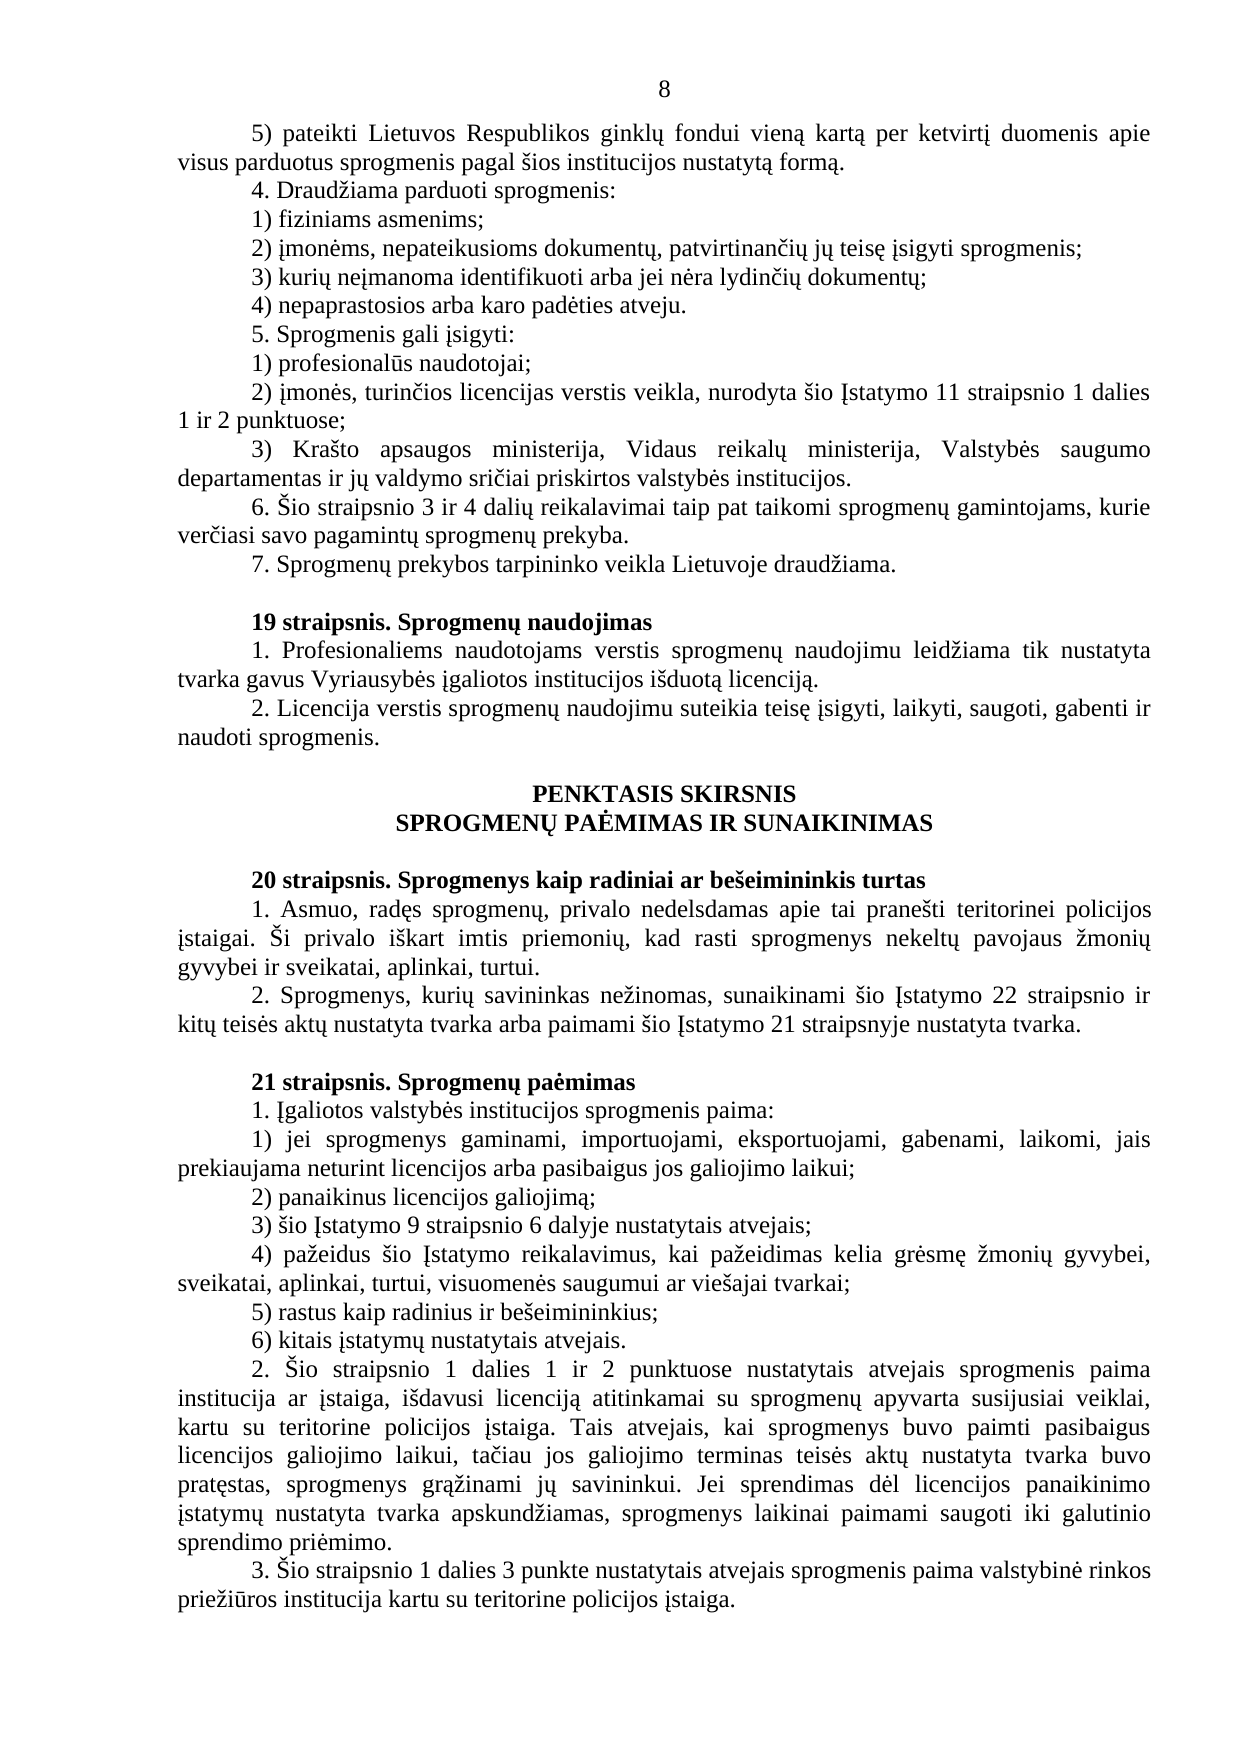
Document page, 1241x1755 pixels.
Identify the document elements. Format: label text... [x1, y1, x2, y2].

text 21 straipsnis. Sprogmenų paėmimas [177, 1067, 1152, 1096]
text 19 straipsnis. Sprogmenų naudojimas [177, 607, 1152, 636]
text 5) pateikti Lietuvos Respublikos ginklų fondui vieną kartą per ketvirtį duomenis apie visus parduotus sprogmenis pagal šios institucijos nustatytą formą. [177, 118, 1152, 176]
text 3) šio Įstatymo 9 straipsnio 6 dalyje nustatytais atvejais; [177, 1211, 1152, 1239]
text 1. Įgaliotos valstybės institucijos sprogmenis paima: [177, 1096, 1152, 1124]
text 7. Sprogmenų prekybos tarpininko veikla Lietuvoje draudžiama. [177, 549, 1152, 578]
text 3) Krašto apsaugos ministerija, Vidaus reikalų ministerija, Valstybės saugumo departamentas ir jų valdymo sričiai priskirtos valstybės institucijos. [177, 434, 1152, 492]
text 20 straipsnis. Sprogmenys kaip radiniai ar bešeimininkis turtas [177, 866, 1152, 894]
text 4. Draudžiama parduoti sprogmenis: [177, 176, 1152, 204]
text 2) panaikinus licencijos galiojimą; [177, 1182, 1152, 1211]
text 1. Asmuo, radęs sprogmenų, privalo nedelsdamas apie tai pranešti teritorinei policijos įstaigai. Ši privalo iškart imtis priemonių, kad rasti sprogmenys nekeltų pavojaus žmonių gyvybei ir sveikatai, aplinkai, turtui. [177, 894, 1152, 981]
text 1) fiziniams asmenims; [177, 204, 1152, 233]
text 1. Profesionaliems naudotojams verstis sprogmenų naudojimu leidžiama tik nustatyta tvarka gavus Vyriausybės įgaliotos institucijos išduotą licenciją. [177, 636, 1152, 693]
text 2) įmonės, turinčios licencijas verstis veikla, nurodyta šio Įstatymo 11 straipsnio 1 dalies 1 ir 2 punktuose; [177, 377, 1152, 434]
text 3. Šio straipsnio 1 dalies 3 punkte nustatytais atvejais sprogmenis paima valstybinė rinkos priežiūros institucija kartu su teritorine policijos įstaiga. [177, 1556, 1152, 1613]
text 1) jei sprogmenys gaminami, importuojami, eksportuojami, gabenami, laikomi, jais prekiaujama neturint licencijos arba pasibaigus jos galiojimo laikui; [177, 1124, 1152, 1182]
text 4) pažeidus šio Įstatymo reikalavimus, kai pažeidimas kelia grėsmę žmonių gyvybei, sveikatai, aplinkai, turtui, visuomenės saugumui ar viešajai tvarkai; [177, 1239, 1152, 1297]
text 6. Šio straipsnio 3 ir 4 dalių reikalavimai taip pat taikomi sprogmenų gamintojams, kurie verčiasi savo pagamintų sprogmenų prekyba. [177, 492, 1152, 549]
text 2. Licencija verstis sprogmenų naudojimu suteikia teisę įsigyti, laikyti, saugoti, gabenti ir naudoti sprogmenis. [177, 693, 1152, 751]
text 2. Šio straipsnio 1 dalies 1 ir 2 punktuose nustatytais atvejais sprogmenis paima institucija ar įstaiga, išdavusi licenciją atitinkamai su sprogmenų apyvarta susijusiai veiklai, kartu su teritorine policijos įstaiga. Tais atvejais, kai sprogmenys buvo paimti pasibaigus licencijos galiojimo laikui, tačiau jos galiojimo terminas teisės aktų nustatyta tvarka buvo pratęstas, sprogmenys grąžinami jų savininkui. Jei sprendimas dėl licencijos panaikinimo įstatymų nustatyta tvarka apskundžiamas, sprogmenys laikinai paimami saugoti iki galutinio sprendimo priėmimo. [177, 1354, 1152, 1556]
text 5. Sprogmenis gali įsigyti: [177, 319, 1152, 348]
text 1) profesionalūs naudotojai; [177, 348, 1152, 377]
text 5) rastus kaip radinius ir bešeimininkius; [177, 1297, 1152, 1326]
text 2. Sprogmenys, kurių savininkas nežinomas, sunaikinami šio Įstatymo 22 straipsnio ir kitų teisės aktų nustatyta tvarka arba paimami šio Įstatymo 21 straipsnyje nustatyta tvarka. [177, 981, 1152, 1038]
text SPROGMENŲ PAĖMIMAS IR SUNAIKINIMAS [177, 808, 1152, 837]
text 3) kurių neįmanoma identifikuoti arba jei nėra lydinčių dokumentų; [177, 262, 1152, 291]
text 4) nepaprastosios arba karo padėties atveju. [177, 291, 1152, 319]
text 6) kitais įstatymų nustatytais atvejais. [177, 1326, 1152, 1354]
subtitle PENKTASIS SKIRSNIS [177, 779, 1152, 808]
text 2) įmonėms, nepateikusioms dokumentų, patvirtinančių jų teisę įsigyti sprogmenis; [177, 233, 1152, 262]
